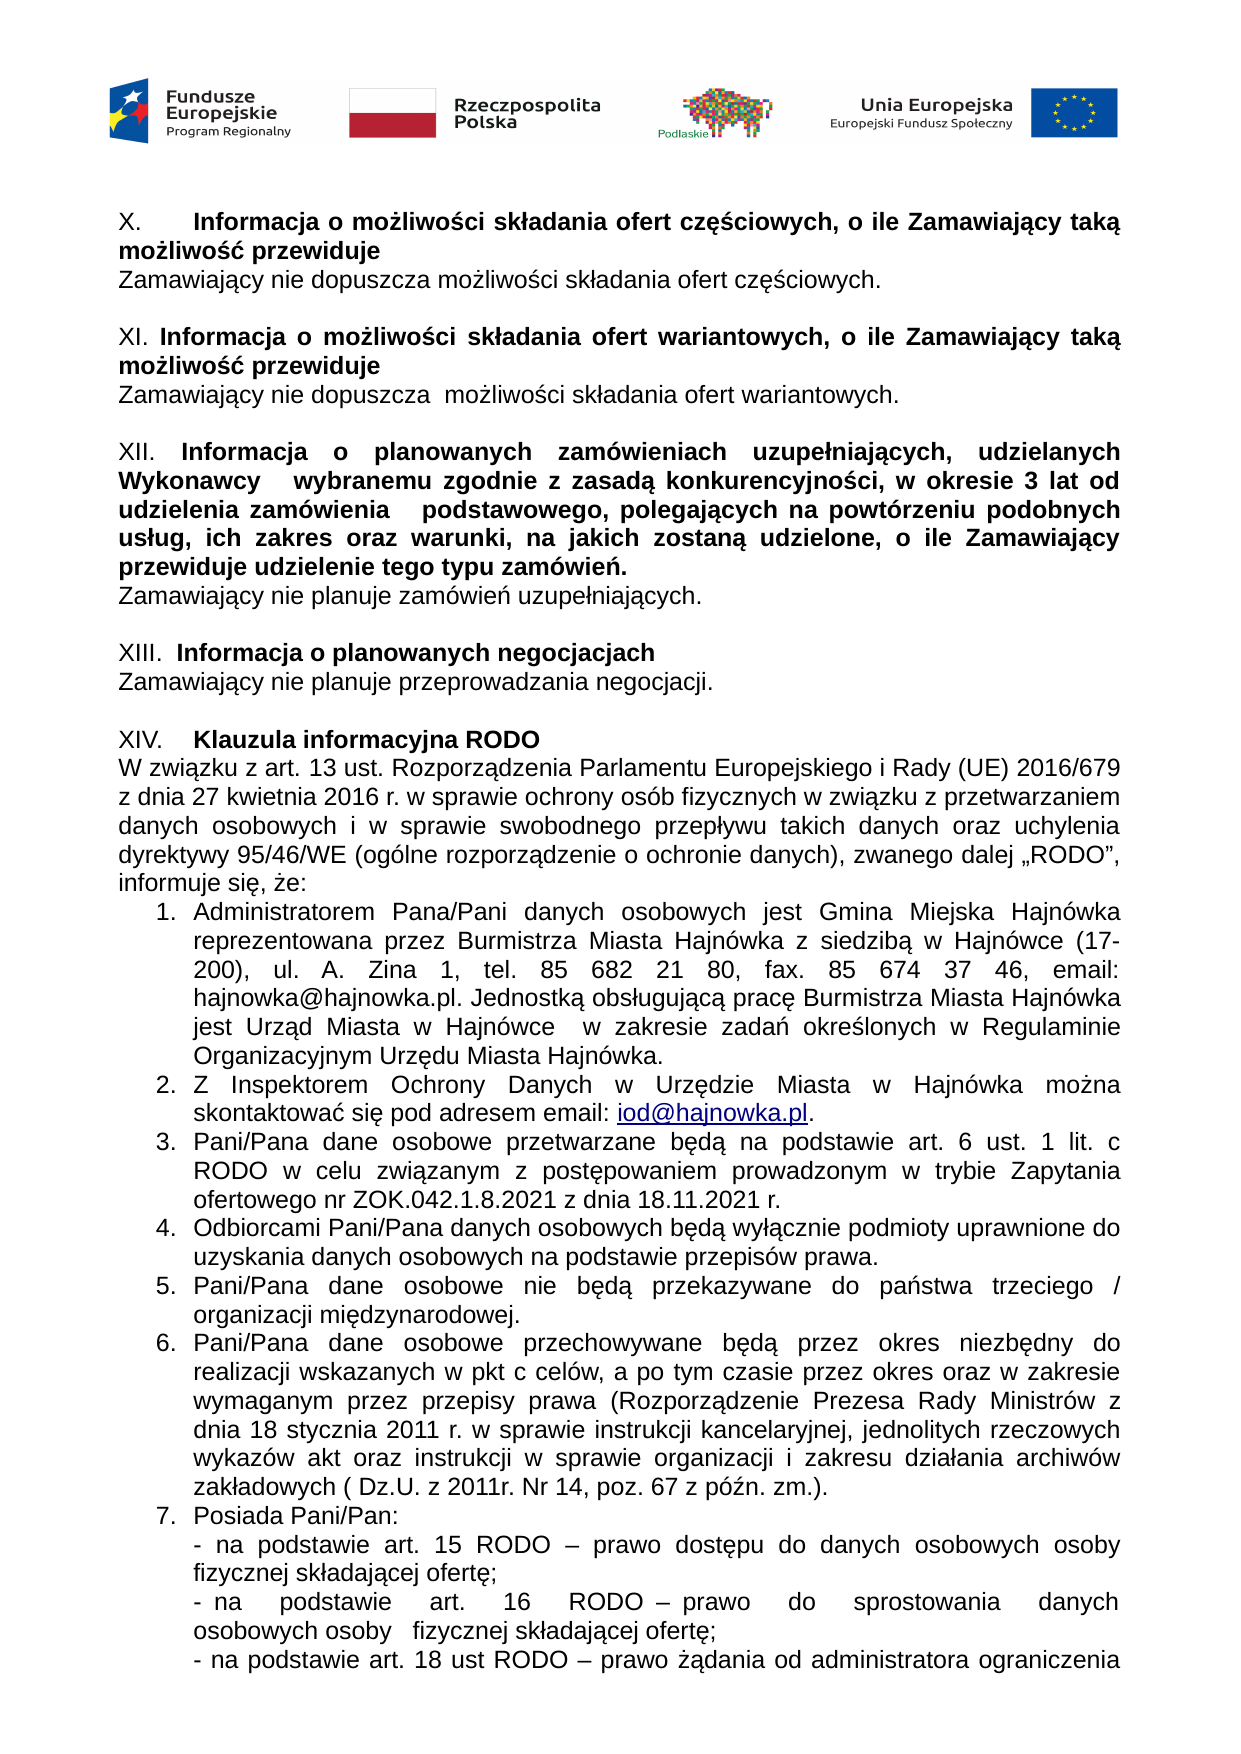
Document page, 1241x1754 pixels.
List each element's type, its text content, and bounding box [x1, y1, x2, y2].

text Zamawiający nie planuje zamówień uzupełniających. [118, 581, 1122, 610]
list - na podstawie art. 18 ust RODO – prawo żądania od administratora ograniczenia [156, 1645, 1122, 1673]
text Zamawiający nie dopuszcza możliwości składania ofert wariantowych. [118, 380, 1122, 408]
list Pani/Pana dane osobowe przetwarzane będą na podstawie art. 6 ust. 1 lit. c RODO w celu związanym z postępowaniem prowadzonym w trybie Zapytania ofertowego nr ZOK.042.1.8.2021 z dnia 18.11.2021 r. [156, 1127, 1122, 1213]
list Pani/Pana dane osobowe nie będą przekazywane do państwa trzeciego / organizacji międzynarodowej. [156, 1271, 1122, 1328]
text XII. Informacja o planowanych zamówieniach uzupełniających, udzielanych Wykonawcy wybranemu zgodnie z zasadą konkurencyjności, w okresie 3 lat od udzielenia zamówienia podstawowego, polegających na powtórzeniu podobnych usług, ich zakres oraz warunki, na jakich zostaną udzielone, o ile Zamawiający przewiduje udzielenie tego typu zamówień. [118, 437, 1122, 581]
list Klauzula informacyjna RODO [118, 725, 1122, 753]
text Zamawiający nie planuje przeprowadzania negocjacji. [118, 667, 1122, 696]
list Posiada Pani/Pan: [156, 1501, 1122, 1530]
list Informacja o możliwości składania ofert częściowych, o ile Zamawiający taką możliwość przewiduje [118, 207, 1122, 265]
text XIII. Informacja o planowanych negocjacjach [118, 638, 1122, 667]
list Z Inspektorem Ochrony Danych w Urzędzie Miasta w Hajnówka można skontaktować się pod adresem email: iod@hajnowka.pl. [156, 1070, 1122, 1127]
list - na podstawie art. 15 RODO – prawo dostępu do danych osobowych osoby fizycznej składającej ofertę; [156, 1530, 1122, 1587]
text XI. Informacja o możliwości składania ofert wariantowych, o ile Zamawiający taką możliwość przewiduje [118, 322, 1122, 380]
list - na podstawie art. 16 RODO – prawo do sprostowania danych osobowych osoby fizycznej składającej ofertę; [156, 1587, 1122, 1645]
list Pani/Pana dane osobowe przechowywane będą przez okres niezbędny do realizacji wskazanych w pkt c celów, a po tym czasie przez okres oraz w zakresie wymaganym przez przepisy prawa (Rozporządzenie Prezesa Rady Ministrów z dnia 18 stycznia 2011 r. w sprawie instrukcji kancelaryjnej, jednolitych rzeczowych wykazów akt oraz instrukcji w sprawie organizacji i zakresu działania archiwów zakładowych ( Dz.U. z 2011r. Nr 14, poz. 67 z późn. zm.). [156, 1328, 1122, 1501]
list Administratorem Pana/Pani danych osobowych jest Gmina Miejska Hajnówka reprezentowana przez Burmistrza Miasta Hajnówka z siedzibą w Hajnówce (17-200), ul. A. Zina 1, tel. 85 682 21 80, fax. 85 674 37 46, email: hajnowka@hajnowka.pl. Jednostką obsługującą pracę Burmistrza Miasta Hajnówka jest Urząd Miasta w Hajnówce w zakresie zadań określonych w Regulaminie Organizacyjnym Urzędu Miasta Hajnówka. [156, 897, 1122, 1070]
list Odbiorcami Pani/Pana danych osobowych będą wyłącznie podmioty uprawnione do uzyskania danych osobowych na podstawie przepisów prawa. [156, 1213, 1122, 1271]
picture [106, 73, 1122, 149]
text W związku z art. 13 ust. Rozporządzenia Parlamentu Europejskiego i Rady (UE) 2016/679 z dnia 27 kwietnia 2016 r. w sprawie ochrony osób fizycznych w związku z przetwarzaniem danych osobowych i w sprawie swobodnego przepływu takich danych oraz uchylenia dyrektywy 95/46/WE (ogólne rozporządzenie o ochronie danych), zwanego dalej „RODO”, informuje się, że: [118, 753, 1122, 897]
text Zamawiający nie dopuszcza możliwości składania ofert częściowych. [118, 265, 1122, 293]
